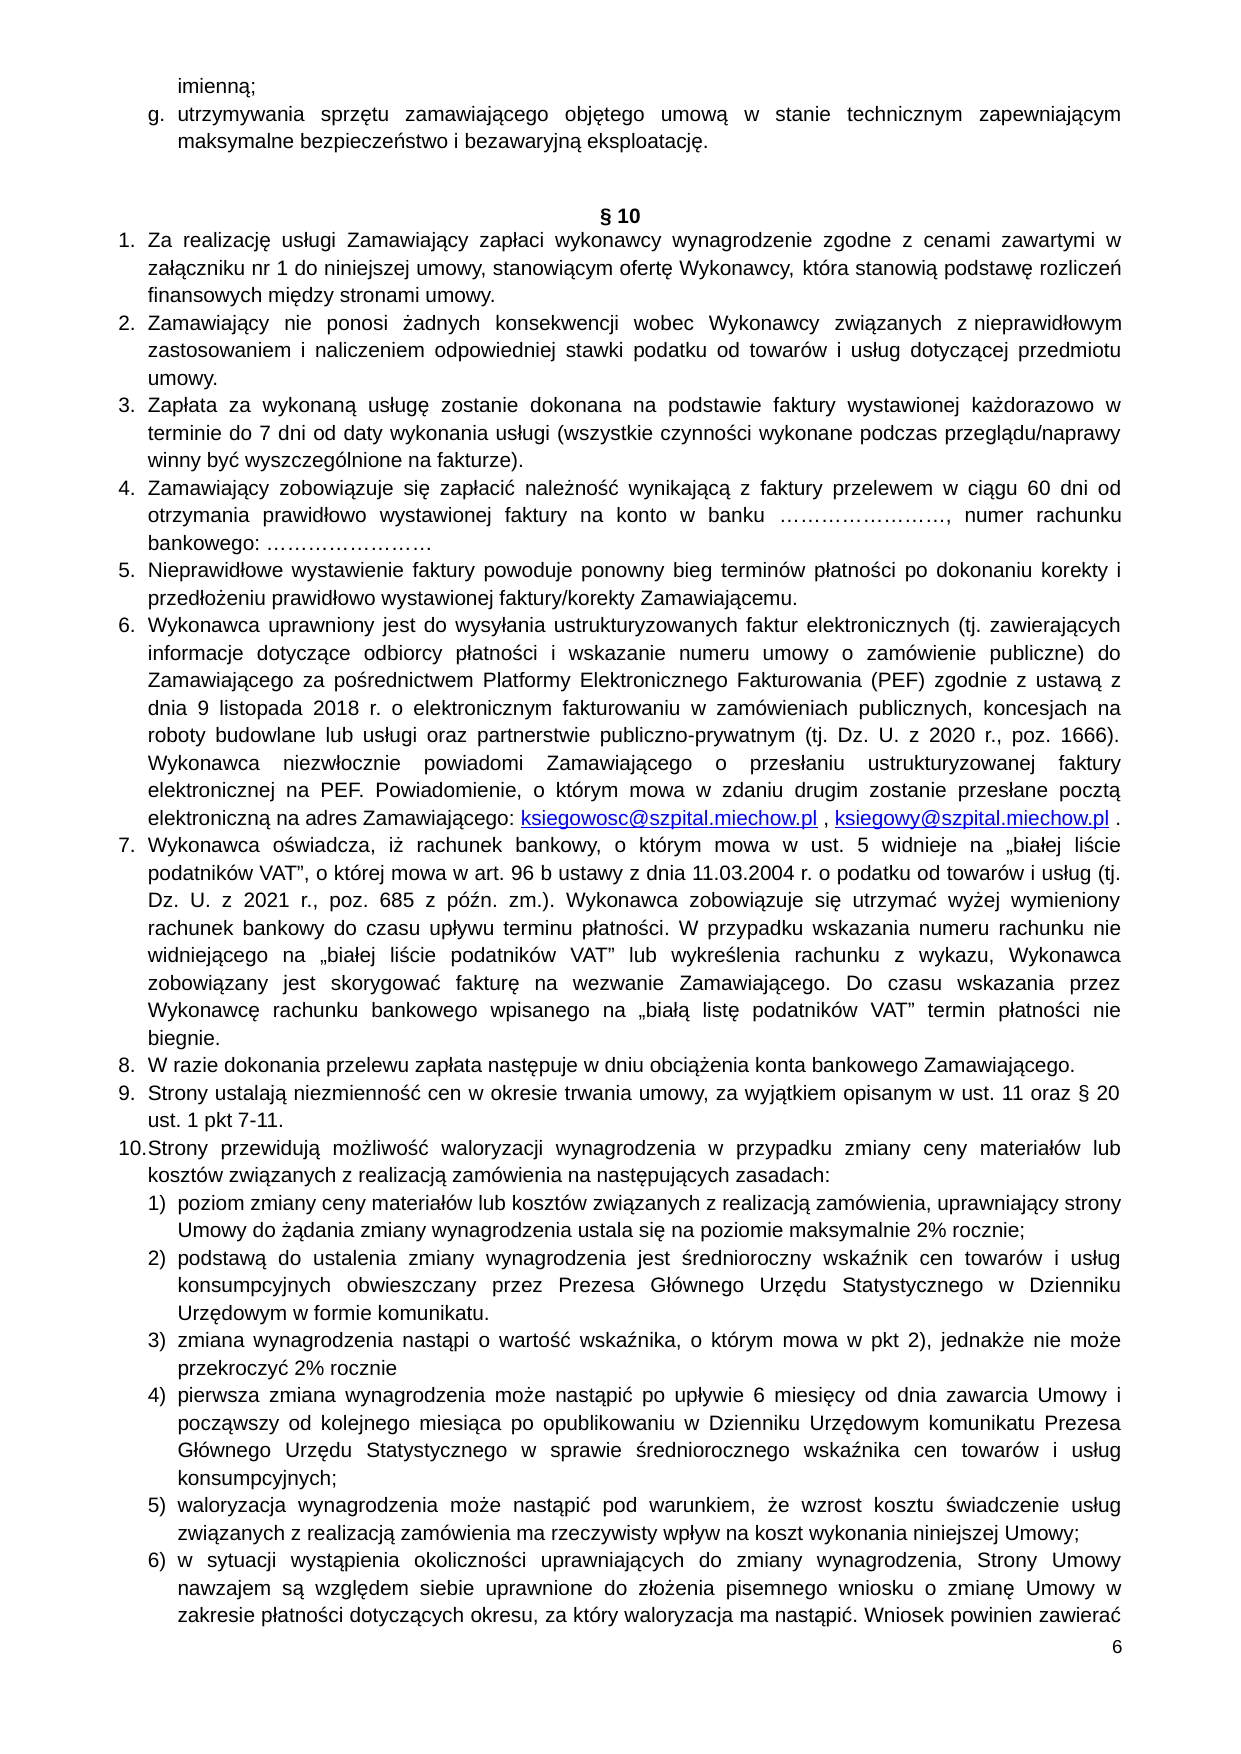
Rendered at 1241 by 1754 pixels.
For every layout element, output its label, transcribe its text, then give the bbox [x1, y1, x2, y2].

list zmiana wynagrodzenia nastąpi o wartość wskaźnika, o którym mowa w pkt 2), jednakże nie może przekroczyć 2% rocznie [148, 1328, 1122, 1380]
list utrzymywania sprzętu zamawiającego objętego umową w stanie technicznym zapewniającym maksymalne bezpieczeństwo i bezawaryjną eksploatację. [148, 101, 1122, 153]
list Zapłata za wykonaną usługę zostanie dokonana na podstawie faktury wystawionej każdorazowo w terminie do 7 dni od daty wykonania usługi (wszystkie czynności wykonane podczas przeglądu/naprawy winny być wyszczególnione na fakturze). [118, 393, 1122, 472]
list imienną; [148, 74, 1122, 98]
list podstawą do ustalenia zmiany wynagrodzenia jest średnioroczny wskaźnik cen towarów i usług konsumpcyjnych obwieszczany przez Prezesa Głównego Urzędu Statystycznego w Dzienniku Urzędowym w formie komunikatu. [148, 1246, 1122, 1325]
list Za realizację usługi Zamawiający zapłaci wykonawcy wynagrodzenie zgodne z cenami zawartymi w załączniku nr 1 do niniejszej umowy, stanowiącym ofertę Wykonawcy, która stanowią podstawę rozliczeń finansowych między stronami umowy. [118, 228, 1122, 307]
list W razie dokonania przelewu zapłata następuje w dniu obciążenia konta bankowego Zamawiającego. [118, 1053, 1122, 1077]
list w sytuacji wystąpienia okoliczności uprawniających do zmiany wynagrodzenia, Strony Umowy nawzajem są względem siebie uprawnione do złożenia pisemnego wniosku o zmianę Umowy w zakresie płatności dotyczących okresu, za który waloryzacja ma nastąpić. Wniosek powinien zawierać [148, 1548, 1122, 1627]
list Zamawiający zobowiązuje się zapłacić należność wynikającą z faktury przelewem w ciągu 60 dni od otrzymania prawidłowo wystawionej faktury na konto w banku ……………………, numer rachunku bankowego: …………………… [118, 476, 1122, 555]
list Zamawiający nie ponosi żadnych konsekwencji wobec Wykonawcy związanych z nieprawidłowym zastosowaniem i naliczeniem odpowiedniej stawki podatku od towarów i usług dotyczącej przedmiotu umowy. [118, 311, 1122, 390]
list Wykonawca oświadcza, iż rachunek bankowy, o którym mowa w ust. 5 widnieje na „białej liście podatników VAT”, o której mowa w art. 96 b ustawy z dnia 11.03.2004 r. o podatku od towarów i usług (tj. Dz. U. z 2021 r., poz. 685 z późn. zm.). Wykonawca zobowiązuje się utrzymać wyżej wymieniony rachunek bankowy do czasu upływu terminu płatności. W przypadku wskazania numeru rachunku nie widniejącego na „białej liście podatników VAT” lub wykreślenia rachunku z wykazu, Wykonawca zobowiązany jest skorygować fakturę na wezwanie Zamawiającego. Do czasu wskazania przez Wykonawcę rachunku bankowego wpisanego na „białą listę podatników VAT” termin płatności nie biegnie. [118, 833, 1122, 1050]
list poziom zmiany ceny materiałów lub kosztów związanych z realizacją zamówienia, uprawniający strony Umowy do żądania zmiany wynagrodzenia ustala się na poziomie maksymalnie 2% rocznie; [148, 1191, 1122, 1242]
list Nieprawidłowe wystawienie faktury powoduje ponowny bieg terminów płatności po dokonaniu korekty i przedłożeniu prawidłowo wystawionej faktury/korekty Zamawiającemu. [118, 558, 1122, 610]
list Wykonawca uprawniony jest do wysyłania ustrukturyzowanych faktur elektronicznych (tj. zawierających informacje dotyczące odbiorcy płatności i wskazanie numeru umowy o zamówienie publiczne) do Zamawiającego za pośrednictwem Platformy Elektronicznego Fakturowania (PEF) zgodnie z ustawą z dnia 9 listopada 2018 r. o elektronicznym fakturowaniu w zamówieniach publicznych, koncesjach na roboty budowlane lub usługi oraz partnerstwie publiczno-prywatnym (tj. Dz. U. z 2020 r., poz. 1666). Wykonawca niezwłocznie powiadomi Zamawiającego o przesłaniu ustrukturyzowanej faktury elektronicznej na PEF. Powiadomienie, o którym mowa w zdaniu drugim zostanie przesłane pocztą elektroniczną na adres Zamawiającego: ksiegowosc@szpital.miechow.pl , ksiegowy@szpital.miechow.pl . [118, 613, 1122, 830]
text § 10 [118, 204, 1122, 228]
list waloryzacja wynagrodzenia może nastąpić pod warunkiem, że wzrost kosztu świadczenie usług związanych z realizacją zamówienia ma rzeczywisty wpływ na koszt wykonania niniejszej Umowy; [148, 1493, 1122, 1545]
list pierwsza zmiana wynagrodzenia może nastąpić po upływie 6 miesięcy od dnia zawarcia Umowy i począwszy od kolejnego miesiąca po opublikowaniu w Dzienniku Urzędowym komunikatu Prezesa Głównego Urzędu Statystycznego w sprawie średniorocznego wskaźnika cen towarów i usług konsumpcyjnych; [148, 1383, 1122, 1490]
list Strony przewidują możliwość waloryzacji wynagrodzenia w przypadku zmiany ceny materiałów lub kosztów związanych z realizacją zamówienia na następujących zasadach: [118, 1136, 1122, 1187]
list Strony ustalają niezmienność cen w okresie trwania umowy, za wyjątkiem opisanym w ust. 11 oraz § 20 ust. 1 pkt 7-11. [118, 1081, 1122, 1132]
